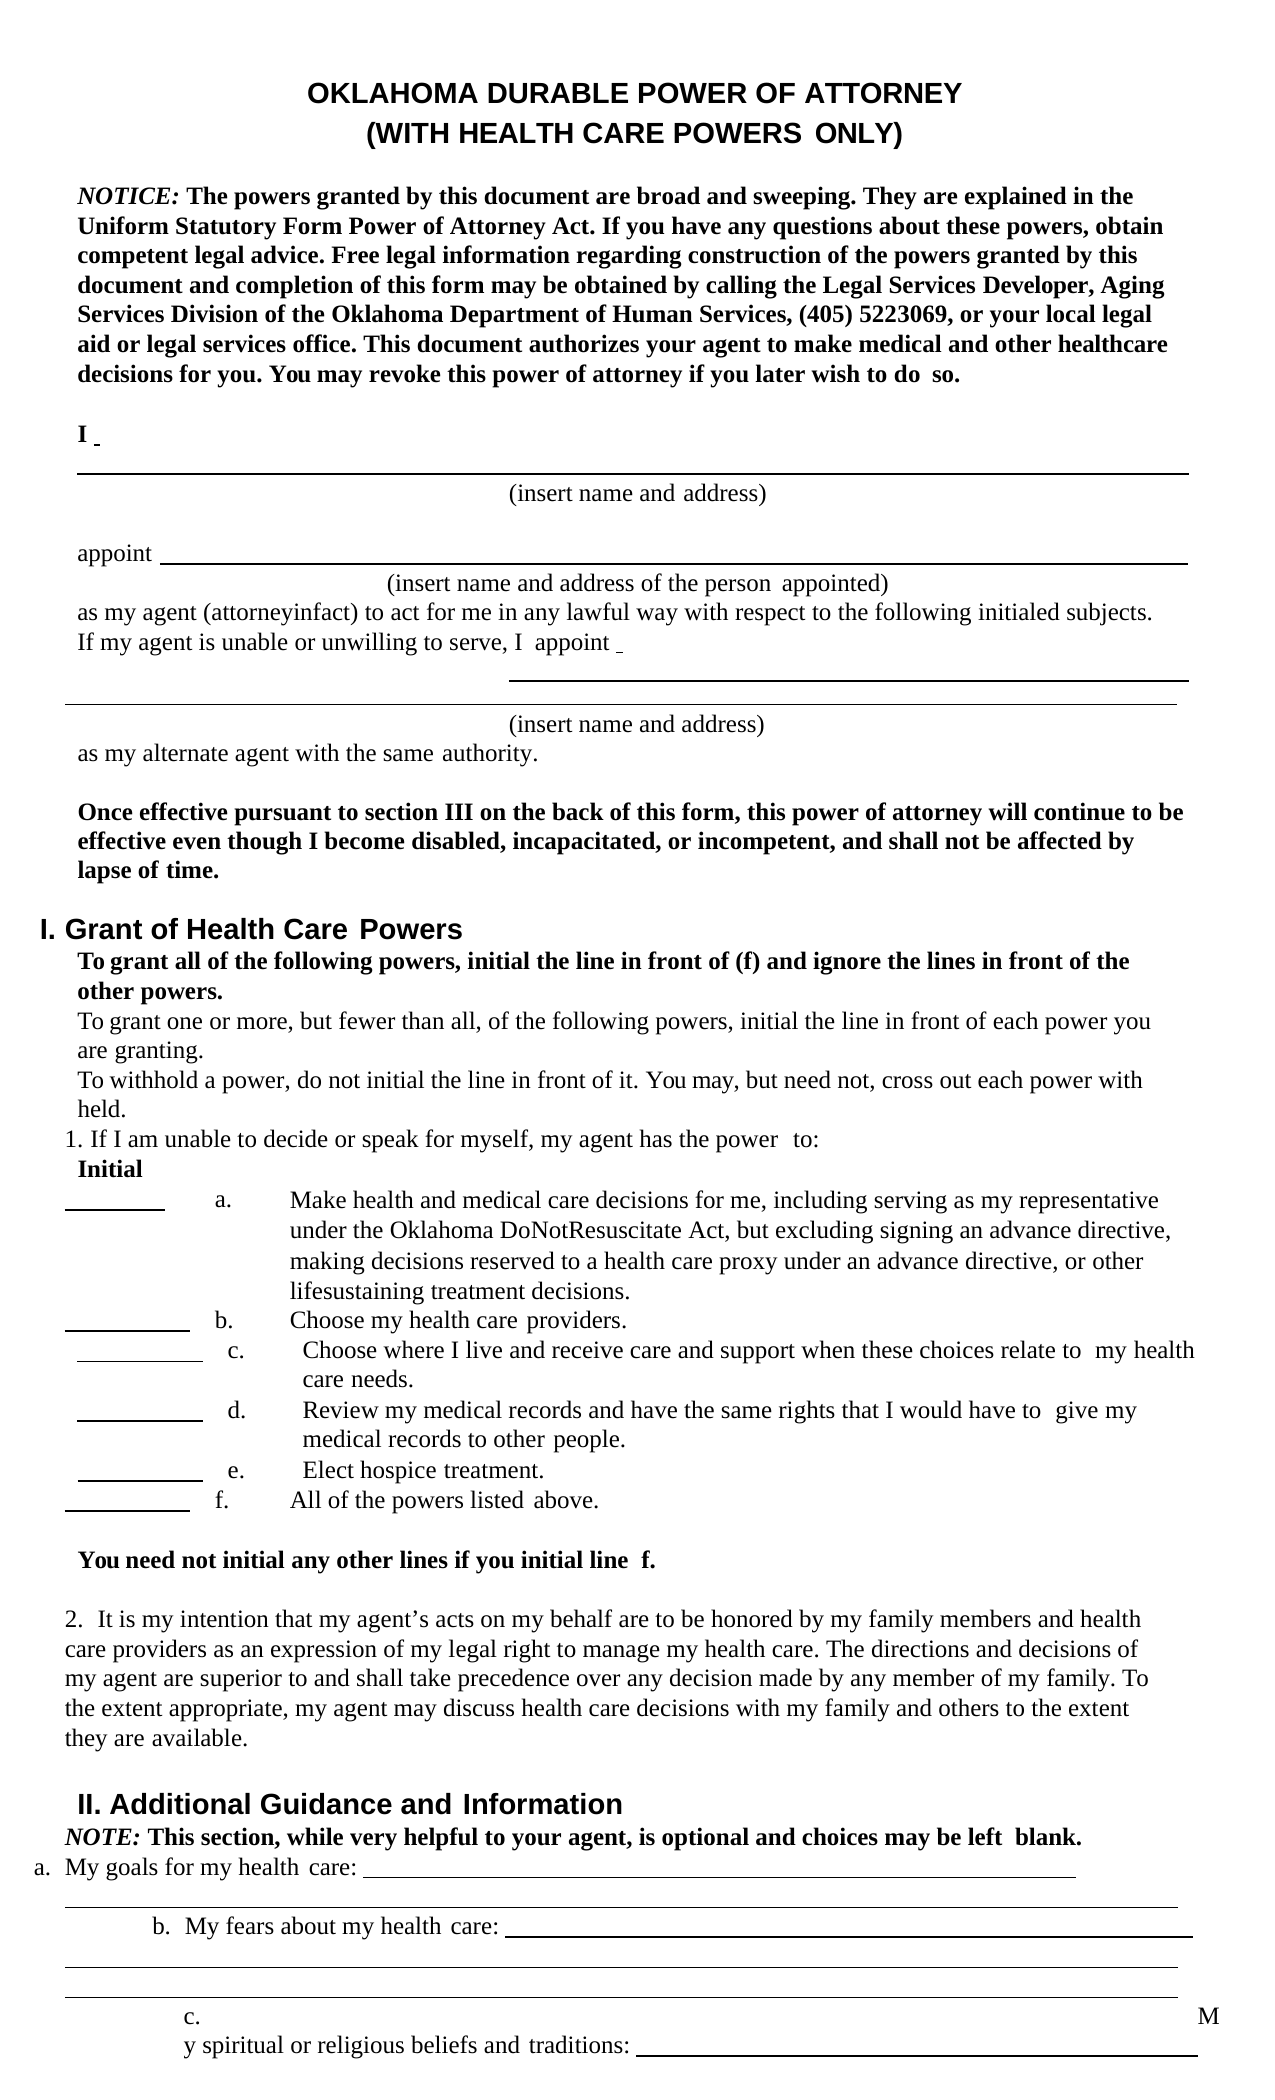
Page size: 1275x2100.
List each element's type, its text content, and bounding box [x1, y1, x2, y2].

list My spiritual or religious beliefs and traditions: [183, 2001, 1208, 2059]
list If I am unable to decide or speak for myself, my agent has the power to: [64, 1124, 1208, 1153]
text f. All of the powers listed above. [64, 1485, 1189, 1514]
text a. [64, 1184, 247, 1213]
text as my agent (attorney­in­fact) to act for me in any lawful way with respect to the following initialed subjects. [77, 597, 1189, 626]
text To grant all of the following powers, initial the line in front of (f) and ignore the lines in front of the other powers. [77, 946, 1179, 1005]
subtitle NOTE: This section, while very helpful to your agent, is optional and choices may be left blank. [64, 1822, 1189, 1850]
text appoint [77, 538, 1189, 567]
text (insert name and address) as my alternate agent with the same authority. [77, 709, 783, 767]
subtitle Once effective pursuant to section III on the back of this form, this power of attorney will continue to be effective even though I become disabled, incapacitated, or incompetent, and shall not be affected by lapse of time. [77, 797, 1189, 884]
list Grant of Health Care Powers [39, 912, 1208, 946]
text (insert name and address) [306, 478, 969, 507]
subtitle OKLAHOMA DURABLE POWER OF ATTORNEY (WITH HEALTH CARE POWERS ONLY) [306, 76, 963, 149]
list My goals for my health care: [33, 1852, 1208, 1880]
text To withhold a power, do not initial the line in front of it. You may, but need not, cross out each power with held. [77, 1065, 1179, 1123]
text I [77, 419, 1189, 473]
list It is my intention that my agent’s acts on my behalf are to be honored by my family members and health care providers as an expression of my legal right to manage my health care. The directions and decisions of my agent are superior to and shall take precedence over any decision made by any member of my family. To the extent appropriate, my agent may discuss health care decisions with my family and others to the extent they are available. [64, 1604, 1173, 1751]
text (insert name and address of the person appointed) [306, 568, 969, 597]
list My fears about my health care: [152, 1911, 1208, 1940]
text To grant one or more, but fewer than all, of the following powers, initial the line in front of each power you are granting. [77, 1006, 1179, 1064]
text d. Review my medical records and have the same rights that I would have to give my medical records to other people. [77, 1395, 1139, 1453]
subtitle Additional Guidance and Information [77, 1787, 1208, 1821]
text If my agent is unable or unwilling to serve, I appoint [77, 627, 1189, 684]
text c. Choose where I live and receive care and support when these choices relate to my health care needs. [77, 1336, 1197, 1393]
subtitle NOTICE: The powers granted by this document are broad and sweeping. They are explained in the Uniform Statutory Form Power of Attorney Act. If you have any questions about these powers, obtain competent legal advice. Free legal information regarding construction of the powers granted by this document and completion of this form may be obtained by calling the Legal Services Developer, Aging Services Division of the Oklahoma Department of Human Services, (405) 522­3069, or your local legal aid or legal services office. This document authorizes your agent to make medical and other health­care decisions for you. You may revoke this power of attorney if you later wish to do so. [77, 181, 1189, 387]
subtitle You need not initial any other lines if you initial line f. [77, 1545, 1189, 1574]
text e. Elect hospice treatment. [77, 1455, 1189, 1484]
text Make health and medical care decisions for me, including serving as my representative under the Oklahoma Do­Not­Resuscitate Act, but excluding signing an advance directive, making decisions reserved to a health care proxy under an advance directive, or other life­sustaining treatment decisions. [289, 1186, 1190, 1304]
text b. Choose my health care providers. [64, 1306, 1189, 1334]
subtitle Initial [77, 1154, 1189, 1183]
